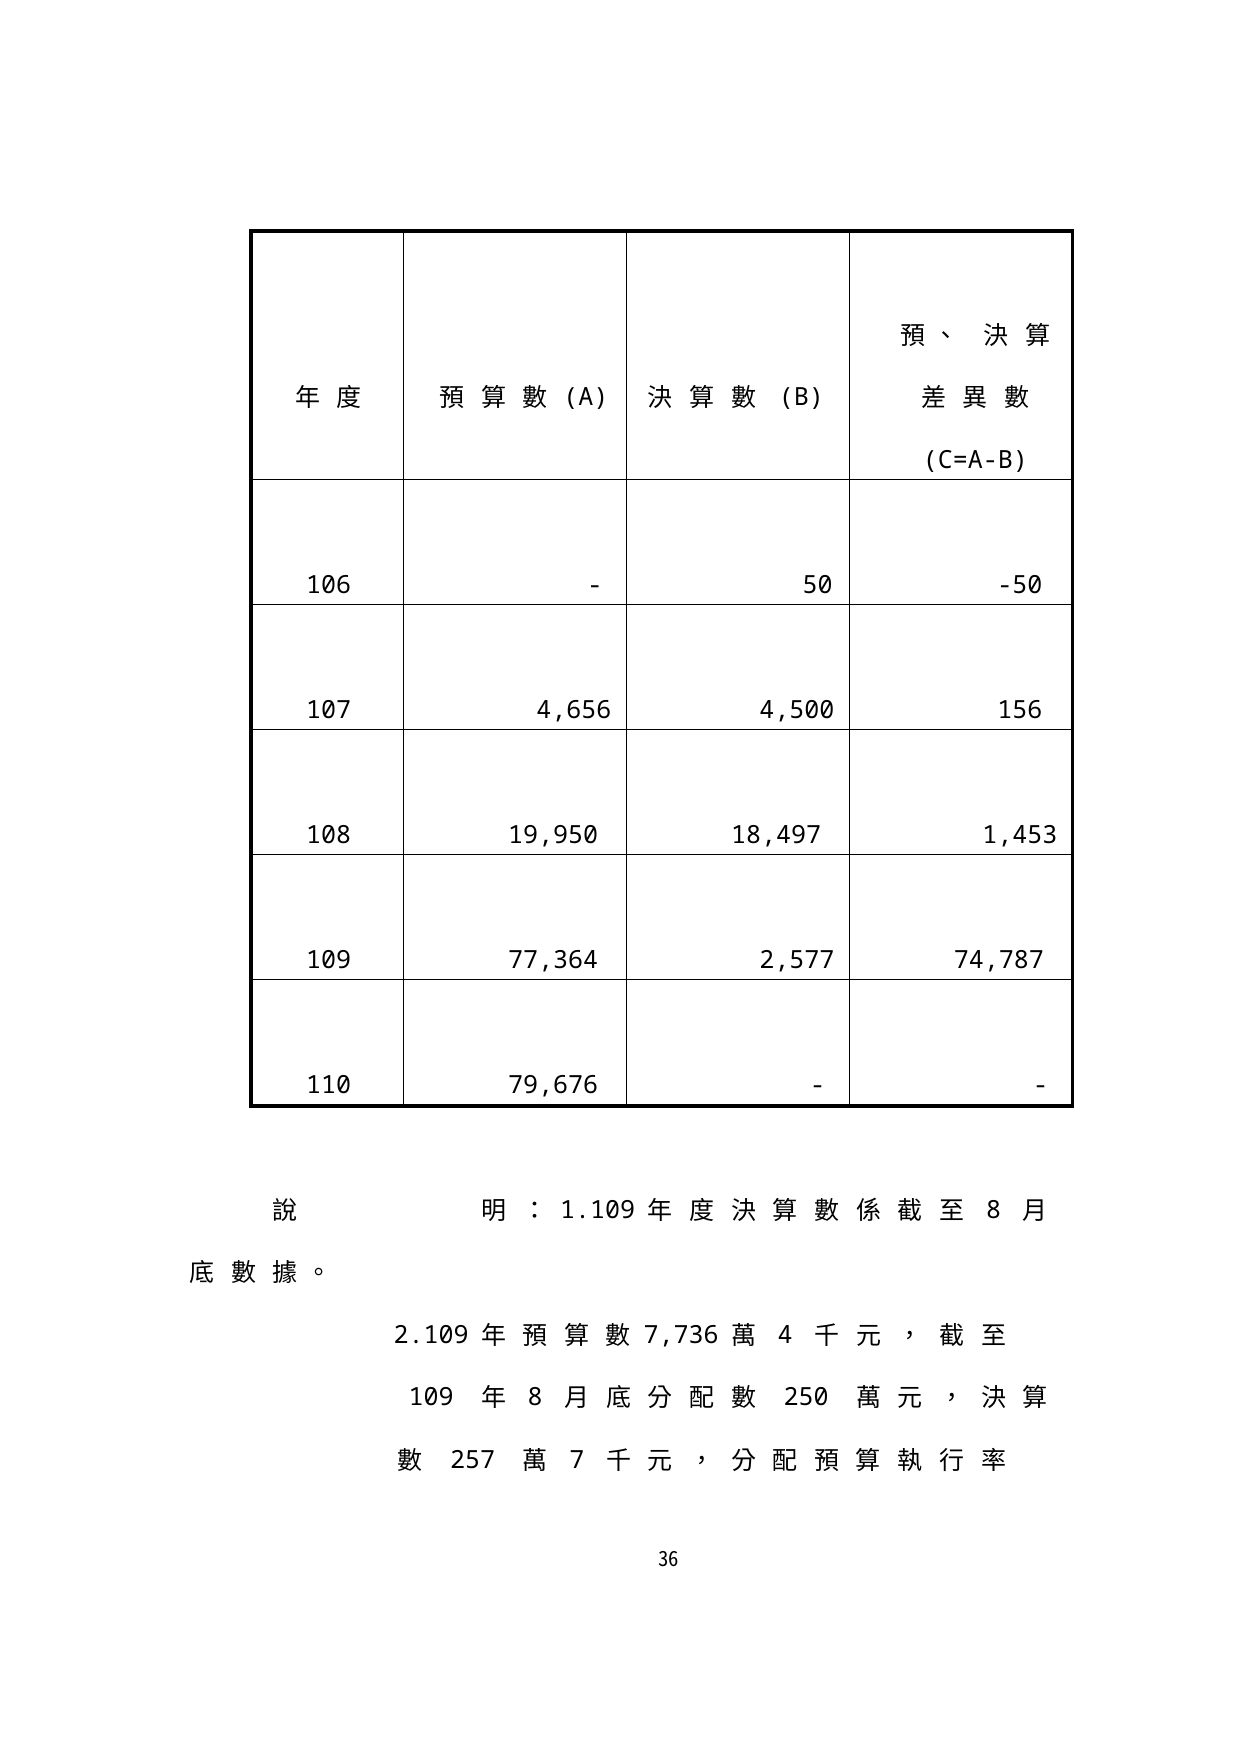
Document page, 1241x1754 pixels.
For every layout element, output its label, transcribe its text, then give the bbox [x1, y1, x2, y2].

table_cell 50 [627, 480, 849, 604]
table_cell - [404, 480, 626, 604]
table_cell 110 [253, 980, 403, 1104]
table_cell - [627, 980, 849, 1104]
table_cell 156 [850, 605, 1071, 729]
table_cell 4,500 [627, 605, 849, 729]
text 2.109年預算數7,736萬4千元，截至109年8月底分配數250萬元，決算數257萬7千元，分配預算執行率 [363, 1292, 1056, 1479]
table_header 決算數(B) [627, 233, 849, 479]
table_cell 2,577 [627, 855, 849, 979]
table_cell 1,453 [850, 730, 1071, 854]
table_cell 107 [253, 605, 403, 729]
table_cell -50 [850, 480, 1071, 604]
table_cell 74,787 [850, 855, 1071, 979]
table_cell - [850, 980, 1071, 1104]
text 說 明：1.109年度決算數係截至8月底數據。 [181, 1167, 1056, 1292]
table_header 預、決算差異數 (C=A-B) [850, 233, 1071, 479]
table_cell 77,364 [404, 855, 626, 979]
table_cell 19,950 [404, 730, 626, 854]
table_header 年度 [253, 233, 403, 479]
table_cell 108 [253, 730, 403, 854]
table_cell 4,656 [404, 605, 626, 729]
table_header 預算數(A) [404, 233, 626, 479]
table_cell 18,497 [627, 730, 849, 854]
table_cell 106 [253, 480, 403, 604]
table_cell 109 [253, 855, 403, 979]
table_cell 79,676 [404, 980, 626, 1104]
